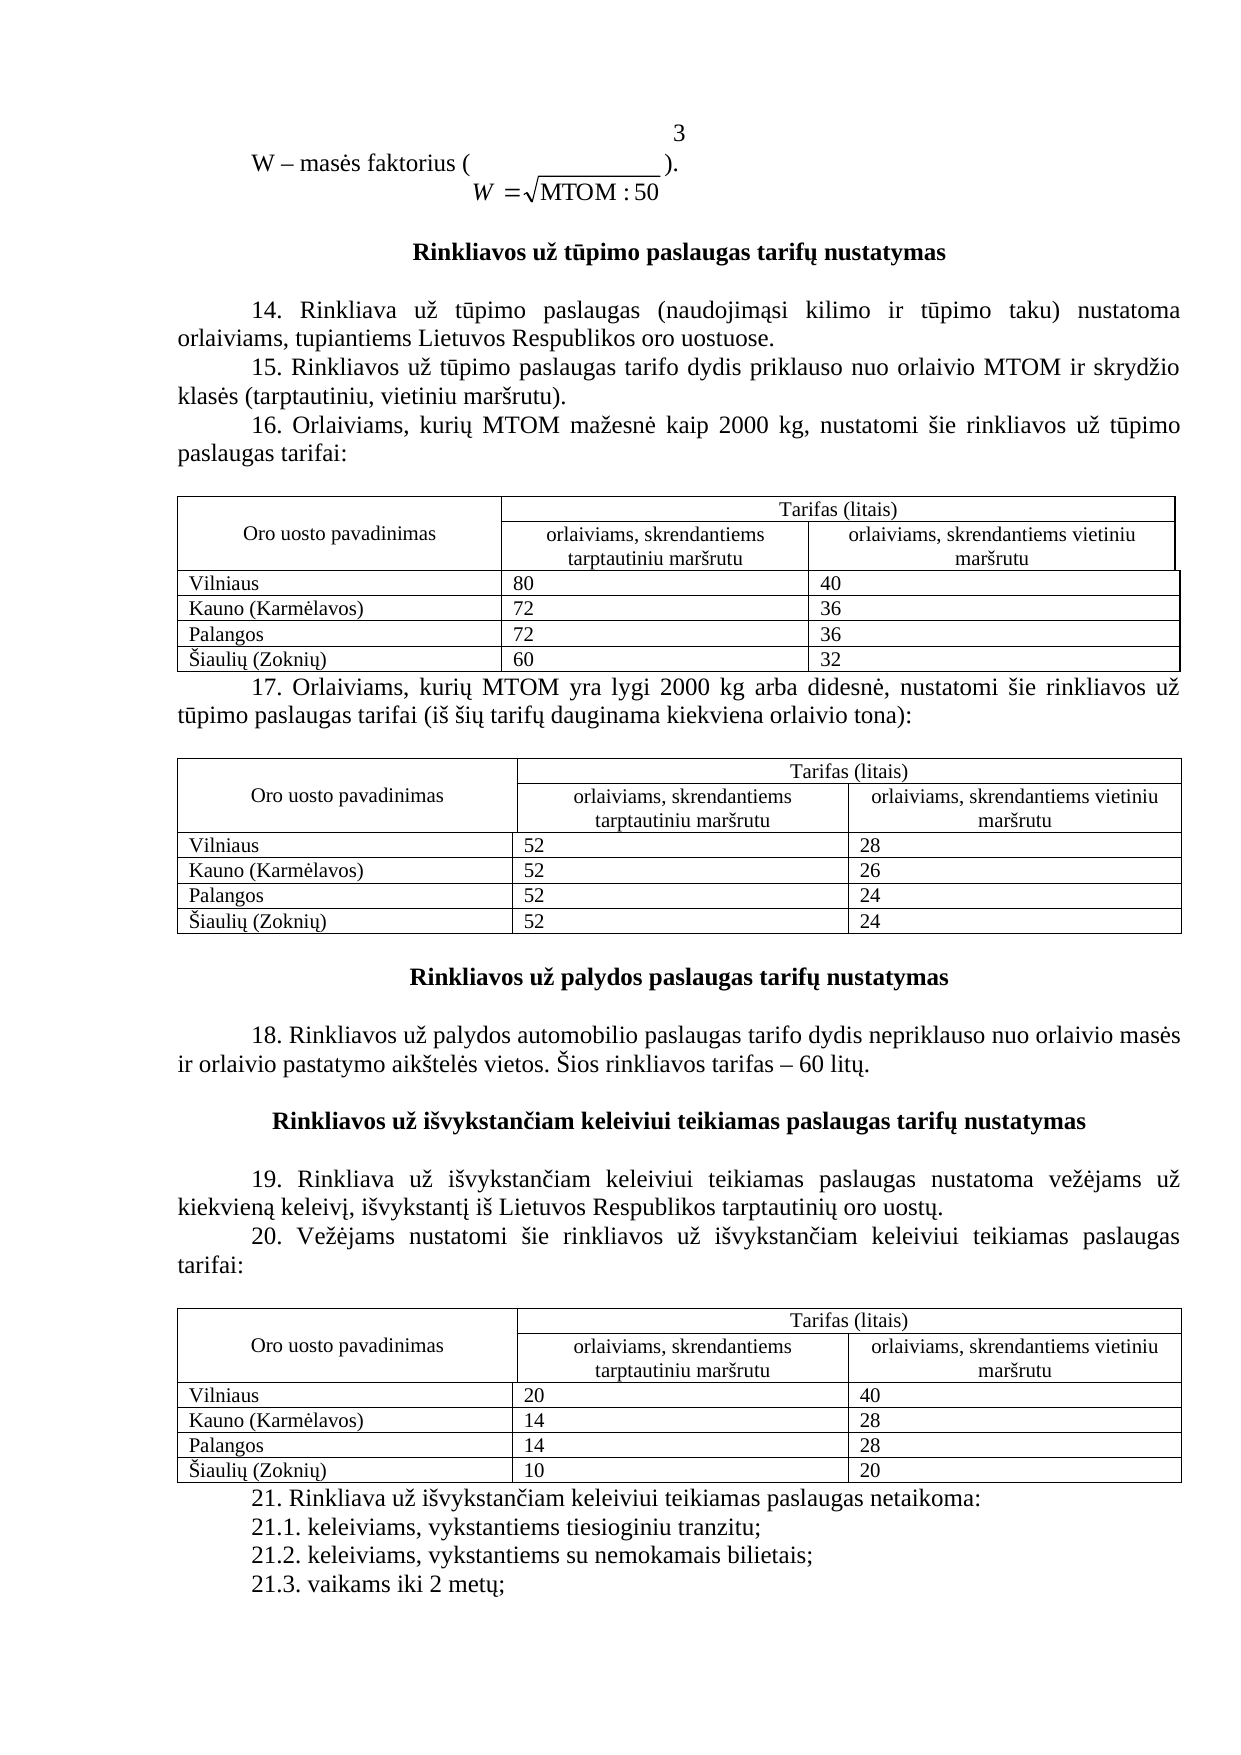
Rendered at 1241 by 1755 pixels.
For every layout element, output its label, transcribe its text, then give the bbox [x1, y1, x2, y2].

table_cell Šiaulių (Zoknių) [178, 647, 501, 671]
table_cell 14 [513, 1408, 848, 1432]
table_header Tarifas (litais) [518, 1309, 1181, 1332]
text 21.1. keleiviams, vykstantiems tiesioginiu tranzitu; [177, 1512, 1181, 1541]
table_cell orlaiviams, skrendantiems tarptautiniu maršrutu [502, 522, 808, 570]
table_cell 36 [809, 596, 1179, 620]
table_cell 40 [849, 1383, 1181, 1407]
table_cell 72 [502, 596, 808, 620]
table_header Oro uosto pavadinimas [178, 759, 517, 832]
text 20. Vežėjams nustatomi šie rinkliavos už išvykstančiam keleiviui teikiamas paslaugas tarifai: [177, 1221, 1181, 1279]
table_cell Palangos [178, 621, 501, 646]
table_cell 52 [513, 858, 848, 882]
table_cell 40 [809, 571, 1179, 595]
table_cell 28 [849, 1408, 1181, 1432]
table_cell 26 [849, 858, 1181, 882]
table_cell Palangos [178, 884, 512, 907]
text 14. Rinkliava už tūpimo paslaugas (naudojimąsi kilimo ir tūpimo taku) nustatoma orlaiviams, tupiantiems Lietuvos Respublikos oro uostuose. [177, 295, 1181, 352]
text Rinkliavos už tūpimo paslaugas tarifų nustatymas [177, 237, 1181, 266]
text 16. Orlaiviams, kurių MTOM mažesnė kaip 2000 kg, nustatomi šie rinkliavos už tūpimo paslaugas tarifai: [177, 410, 1181, 467]
table_header Oro uosto pavadinimas [178, 497, 501, 570]
table_cell 14 [513, 1433, 848, 1457]
table_cell Kauno (Karmėlavos) [178, 596, 501, 620]
text 21.2. keleiviams, vykstantiems su nemokamais bilietais; [177, 1541, 1181, 1569]
table_cell Vilniaus [178, 571, 501, 595]
table_cell 28 [849, 1433, 1181, 1457]
table_cell 36 [809, 621, 1179, 646]
table_cell 32 [809, 647, 1179, 671]
table_cell 28 [849, 833, 1181, 857]
table_cell 52 [513, 833, 848, 857]
table_cell 52 [513, 884, 848, 907]
table_cell 20 [849, 1458, 1181, 1482]
text Rinkliavos už palydos paslaugas tarifų nustatymas [177, 962, 1181, 991]
table_header [1176, 496, 1180, 521]
table_cell Šiaulių (Zoknių) [178, 909, 512, 933]
table_cell orlaiviams, skrendantiems vietiniu maršrutu [849, 784, 1181, 832]
table_cell 52 [513, 909, 848, 933]
table_cell Vilniaus [178, 1383, 512, 1407]
text W – masės faktorius (). [177, 148, 1181, 208]
table_cell [1176, 521, 1180, 570]
table_cell 80 [502, 571, 808, 595]
table_cell 20 [513, 1383, 848, 1407]
text 21.3. vaikams iki 2 metų; [177, 1569, 1181, 1598]
table_cell 24 [849, 909, 1181, 933]
table_cell orlaiviams, skrendantiems tarptautiniu maršrutu [518, 784, 848, 832]
table_cell 24 [849, 884, 1181, 907]
table_header Tarifas (litais) [502, 497, 1174, 521]
table_cell orlaiviams, skrendantiems vietiniu maršrutu [849, 1334, 1181, 1382]
table_cell 60 [502, 647, 808, 671]
text Rinkliavos už išvykstančiam keleiviui teikiamas paslaugas tarifų nustatymas [177, 1106, 1181, 1135]
text 21. Rinkliava už išvykstančiam keleiviui teikiamas paslaugas netaikoma: [177, 1483, 1181, 1512]
table_cell 10 [513, 1458, 848, 1482]
text 18. Rinkliavos už palydos automobilio paslaugas tarifo dydis nepriklauso nuo orlaivio masės ir orlaivio pastatymo aikštelės vietos. Šios rinkliavos tarifas – 60 litų. [177, 1020, 1181, 1077]
table_cell 72 [502, 621, 808, 646]
table_cell Kauno (Karmėlavos) [178, 858, 512, 882]
text 19. Rinkliava už išvykstančiam keleiviui teikiamas paslaugas nustatoma vežėjams už kiekvieną keleivį, išvykstantį iš Lietuvos Respublikos tarptautinių oro uostų. [177, 1164, 1181, 1221]
table_cell Šiaulių (Zoknių) [178, 1458, 512, 1482]
table_cell orlaiviams, skrendantiems vietiniu maršrutu [809, 522, 1174, 570]
table_header Oro uosto pavadinimas [178, 1309, 517, 1382]
table_header Tarifas (litais) [518, 759, 1181, 783]
text 17. Orlaiviams, kurių MTOM yra lygi 2000 kg arba didesnė, nustatomi šie rinkliavos už tūpimo paslaugas tarifai (iš šių tarifų dauginama kiekviena orlaivio tona): [177, 672, 1181, 729]
table_cell Vilniaus [178, 833, 512, 857]
text 15. Rinkliavos už tūpimo paslaugas tarifo dydis priklauso nuo orlaivio MTOM ir skrydžio klasės (tarptautiniu, vietiniu maršrutu). [177, 352, 1181, 410]
table_cell Kauno (Karmėlavos) [178, 1408, 512, 1432]
table_cell Palangos [178, 1433, 512, 1457]
table_cell orlaiviams, skrendantiems tarptautiniu maršrutu [518, 1334, 848, 1382]
